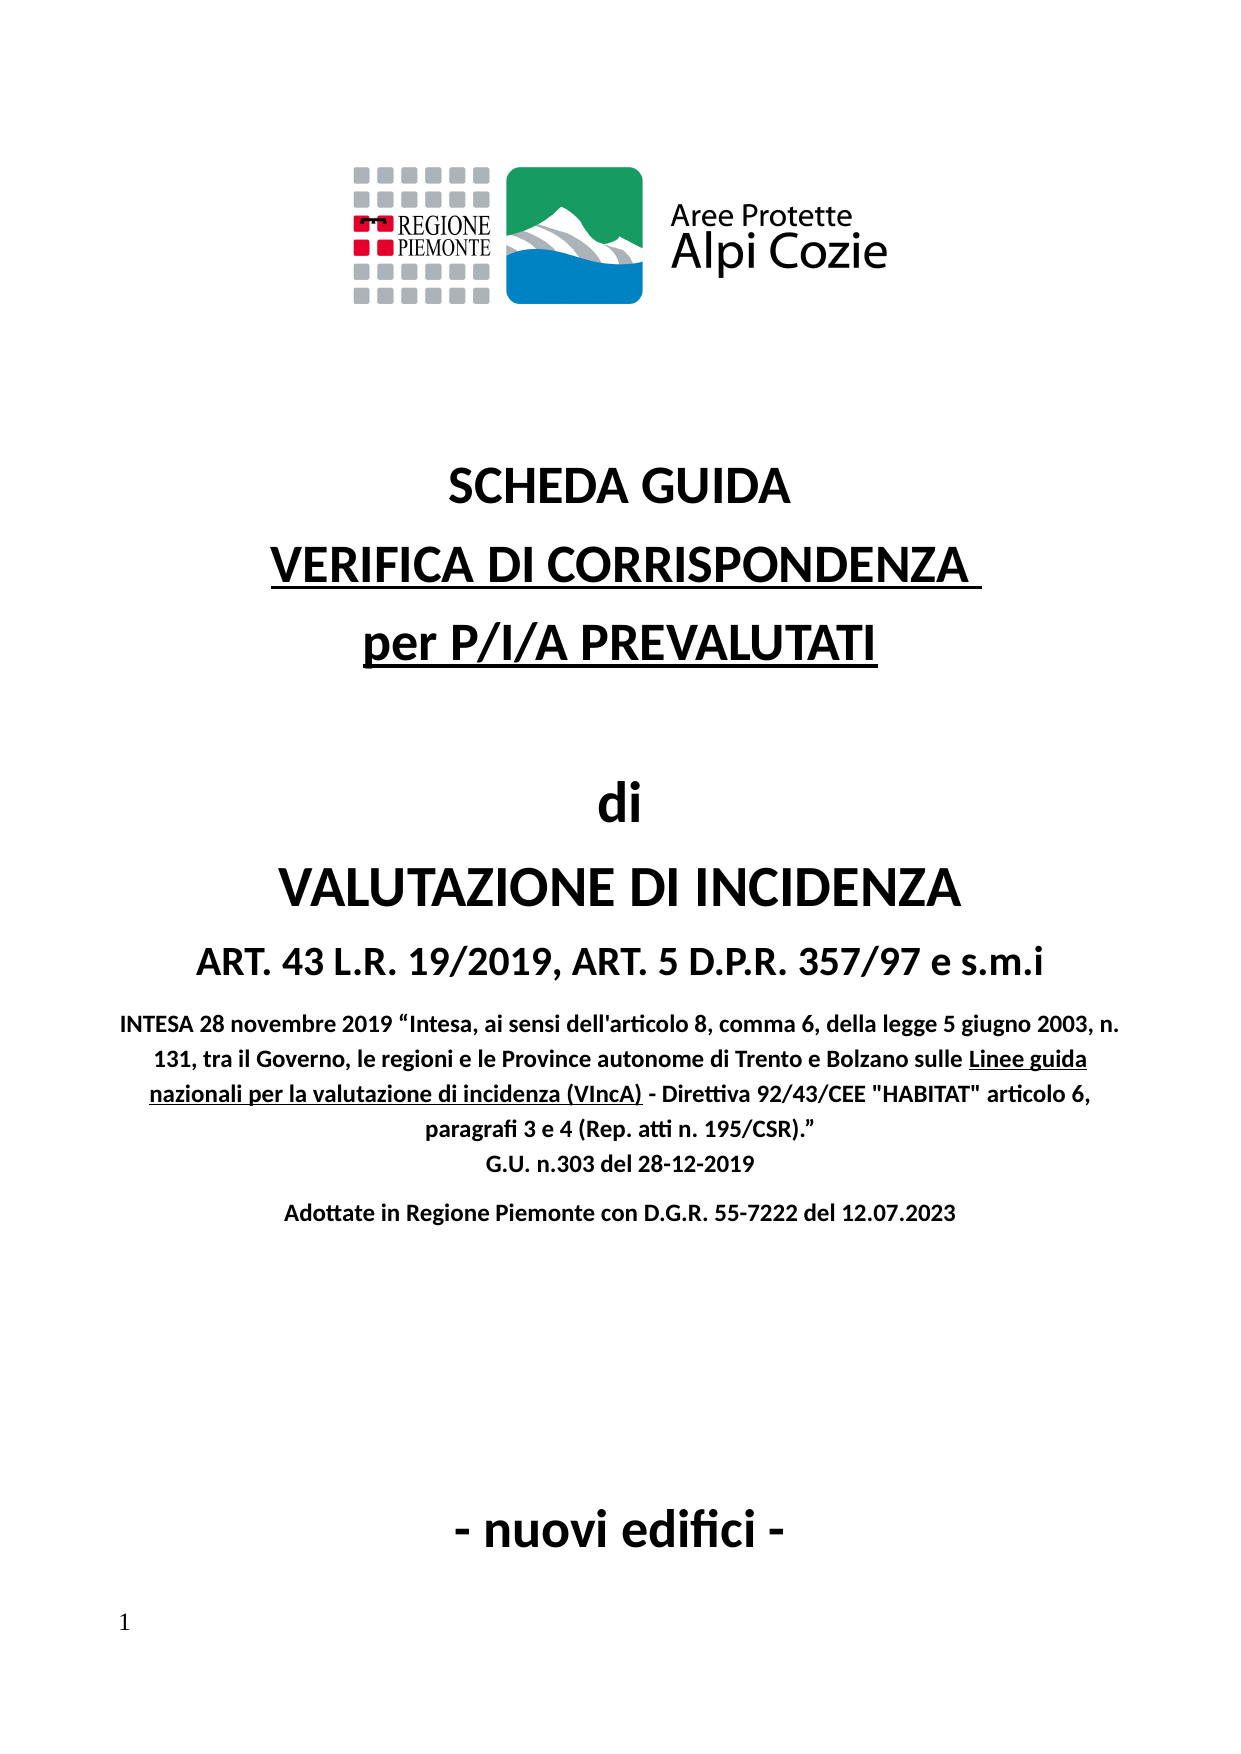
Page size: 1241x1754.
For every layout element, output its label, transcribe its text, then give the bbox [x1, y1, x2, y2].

picture [353, 167, 887, 304]
text VERIFICA DI CORRISPONDENZA [118, 529, 1122, 596]
text di [118, 766, 1122, 837]
text SCHEDA GUIDA [118, 451, 1122, 517]
text INTESA 28 novembre 2019 “Intesa, ai sensi dell'articolo 8, comma 6, della legge 5 giugno 2003, n. 131, tra il Governo, le regioni e le Province autonome di Trento e Bolzano sulle Linee guida nazionali per la valutazione di incidenza (VIncA) - Direttiva 92/43/CEE "HABITAT" articolo 6, paragrafi 3 e 4 (Rep. atti n. 195/CSR).” [118, 1008, 1122, 1143]
text VALUTAZIONE DI INCIDENZA [118, 850, 1122, 921]
text per P/I/A PREVALUTATI [118, 608, 1122, 674]
text ART. 43 L.R. 19/2019, ART. 5 D.P.R. 357/97 e s.m.i [118, 935, 1122, 986]
text - nuovi edifici - [118, 1495, 1122, 1561]
text G.U. n.303 del 28-12-2019 [118, 1148, 1122, 1178]
text Adottate in Regione Piemonte con D.G.R. 55-7222 del 12.07.2023 [118, 1197, 1122, 1228]
